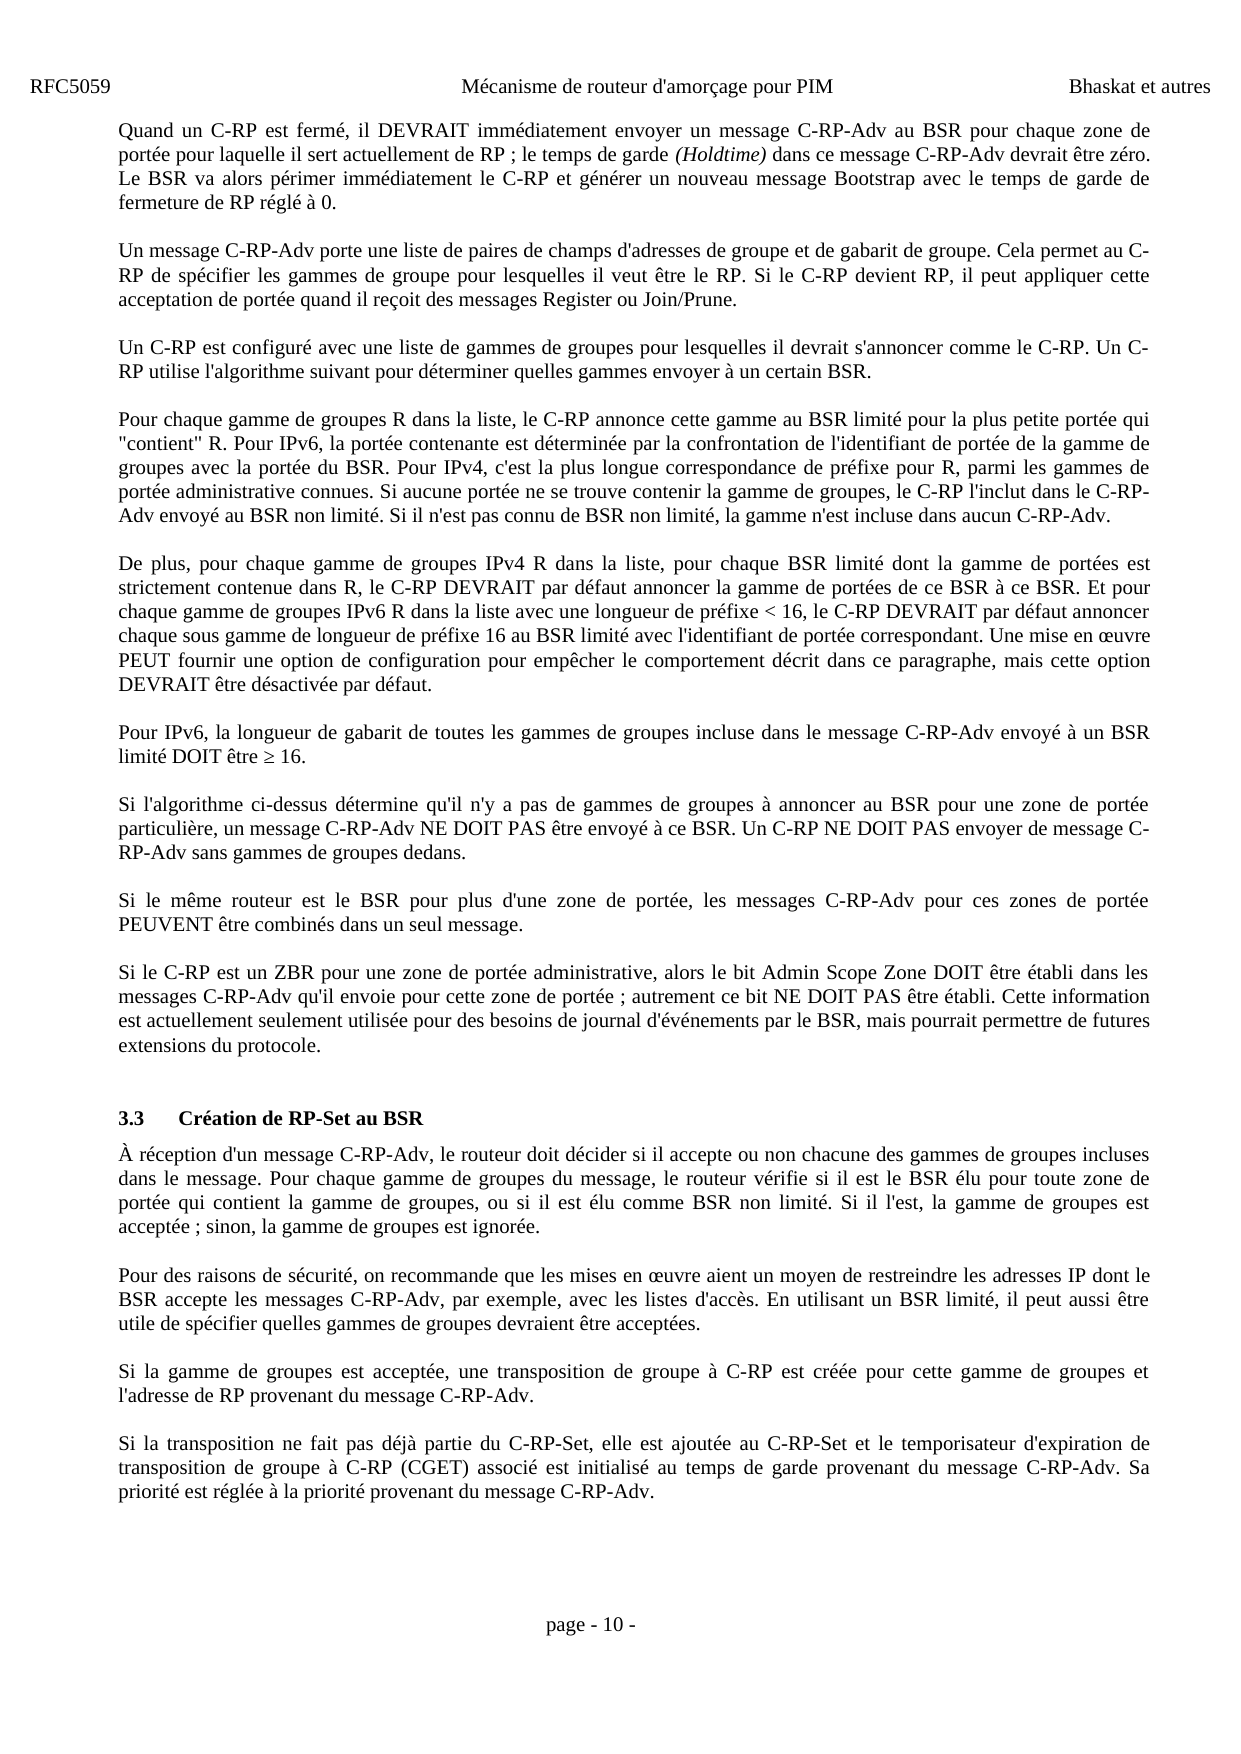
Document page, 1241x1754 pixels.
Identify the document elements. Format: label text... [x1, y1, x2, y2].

text Si le C-RP est un ZBR pour une zone de portée administrative, alors le bit Admin Scope Zone DOIT être établi dans les messages C-RP-Adv qu'il envoie pour cette zone de portée ; autrement ce bit NE DOIT PAS être établi. Cette information est actuellement seulement utilisée pour des besoins de journal d'événements par le BSR, mais pourrait permettre de futures extensions du protocole. [118, 960, 1152, 1057]
text Pour chaque gamme de groupes R dans la liste, le C-RP annonce cette gamme au BSR limité pour la plus petite portée qui "contient" R. Pour IPv6, la portée contenante est déterminée par la confrontation de l'identifiant de portée de la gamme de groupes avec la portée du BSR. Pour IPv4, c'est la plus longue correspondance de préfixe pour R, parmi les gammes de portée administrative connues. Si aucune portée ne se trouve contenir la gamme de groupes, le C-RP l'inclut dans le C-RP-Adv envoyé au BSR non limité. Si il n'est pas connu de BSR non limité, la gamme n'est incluse dans aucun C-RP-Adv. [118, 407, 1152, 527]
text Quand un C-RP est fermé, il DEVRAIT immédiatement envoyer un message C-RP-Adv au BSR pour chaque zone de portée pour laquelle il sert actuellement de RP ; le temps de garde (Holdtime) dans ce message C-RP-Adv devrait être zéro. Le BSR va alors périmer immédiatement le C-RP et générer un nouveau message Bootstrap avec le temps de garde de fermeture de RP réglé à 0. [118, 118, 1152, 214]
text Pour des raisons de sécurité, on recommande que les mises en œuvre aient un moyen de restreindre les adresses IP dont le BSR accepte les messages C-RP-Adv, par exemple, avec les listes d'accès. En utilisant un BSR limité, il peut aussi être utile de spécifier quelles gammes de groupes devraient être acceptées. [118, 1262, 1152, 1335]
text De plus, pour chaque gamme de groupes IPv4 R dans la liste, pour chaque BSR limité dont la gamme de portées est strictement contenue dans R, le C-RP DEVRAIT par défaut annoncer la gamme de portées de ce BSR à ce BSR. Et pour chaque gamme de groupes IPv6 R dans la liste avec une longueur de préfixe < 16, le C-RP DEVRAIT par défaut annoncer chaque sous gamme de longueur de préfixe 16 au BSR limité avec l'identifiant de portée correspondant. Une mise en œuvre PEUT fournir une option de configuration pour empêcher le comportement décrit dans ce paragraphe, mais cette option DEVRAIT être désactivée par défaut. [118, 551, 1152, 696]
text À réception d'un message C-RP-Adv, le routeur doit décider si il accepte ou non chacune des gammes de groupes incluses dans le message. Pour chaque gamme de groupes du message, le routeur vérifie si il est le BSR élu pour toute zone de portée qui contient la gamme de groupes, ou si il est élu comme BSR non limité. Si il l'est, la gamme de groupes est acceptée ; sinon, la gamme de groupes est ignorée. [118, 1142, 1152, 1238]
text Si le même routeur est le BSR pour plus d'une zone de portée, les messages C-RP-Adv pour ces zones de portée PEUVENT être combinés dans un seul message. [118, 888, 1152, 936]
text Si la transposition ne fait pas déjà partie du C-RP-Set, elle est ajoutée au C-RP-Set et le temporisateur d'expiration de transposition de groupe à C-RP (CGET) associé est initialisé au temps de garde provenant du message C-RP-Adv. Sa priorité est réglée à la priorité provenant du message C-RP-Adv. [118, 1431, 1152, 1503]
text Un C-RP est configuré avec une liste de gammes de groupes pour lesquelles il devrait s'annoncer comme le C-RP. Un C-RP utilise l'algorithme suivant pour déterminer quelles gammes envoyer à un certain BSR. [118, 335, 1152, 383]
text Si l'algorithme ci-dessus détermine qu'il n'y a pas de gammes de groupes à annoncer au BSR pour une zone de portée particulière, un message C-RP-Adv NE DOIT PAS être envoyé à ce BSR. Un C-RP NE DOIT PAS envoyer de message C-RP-Adv sans gammes de groupes dedans. [118, 792, 1152, 864]
subtitle 3.3 Création de RP-Set au BSR [118, 1106, 1152, 1130]
text Pour IPv6, la longueur de gabarit de toutes les gammes de groupes incluse dans le message C-RP-Adv envoyé à un BSR limité DOIT être ≥ 16. [118, 720, 1152, 768]
text Si la gamme de groupes est acceptée, une transposition de groupe à C-RP est créée pour cette gamme de groupes et l'adresse de RP provenant du message C-RP-Adv. [118, 1359, 1152, 1407]
text Un message C-RP-Adv porte une liste de paires de champs d'adresses de groupe et de gabarit de groupe. Cela permet au C-RP de spécifier les gammes de groupe pour lesquelles il veut être le RP. Si le C-RP devient RP, il peut appliquer cette acceptation de portée quand il reçoit des messages Register ou Join/Prune. [118, 238, 1152, 311]
